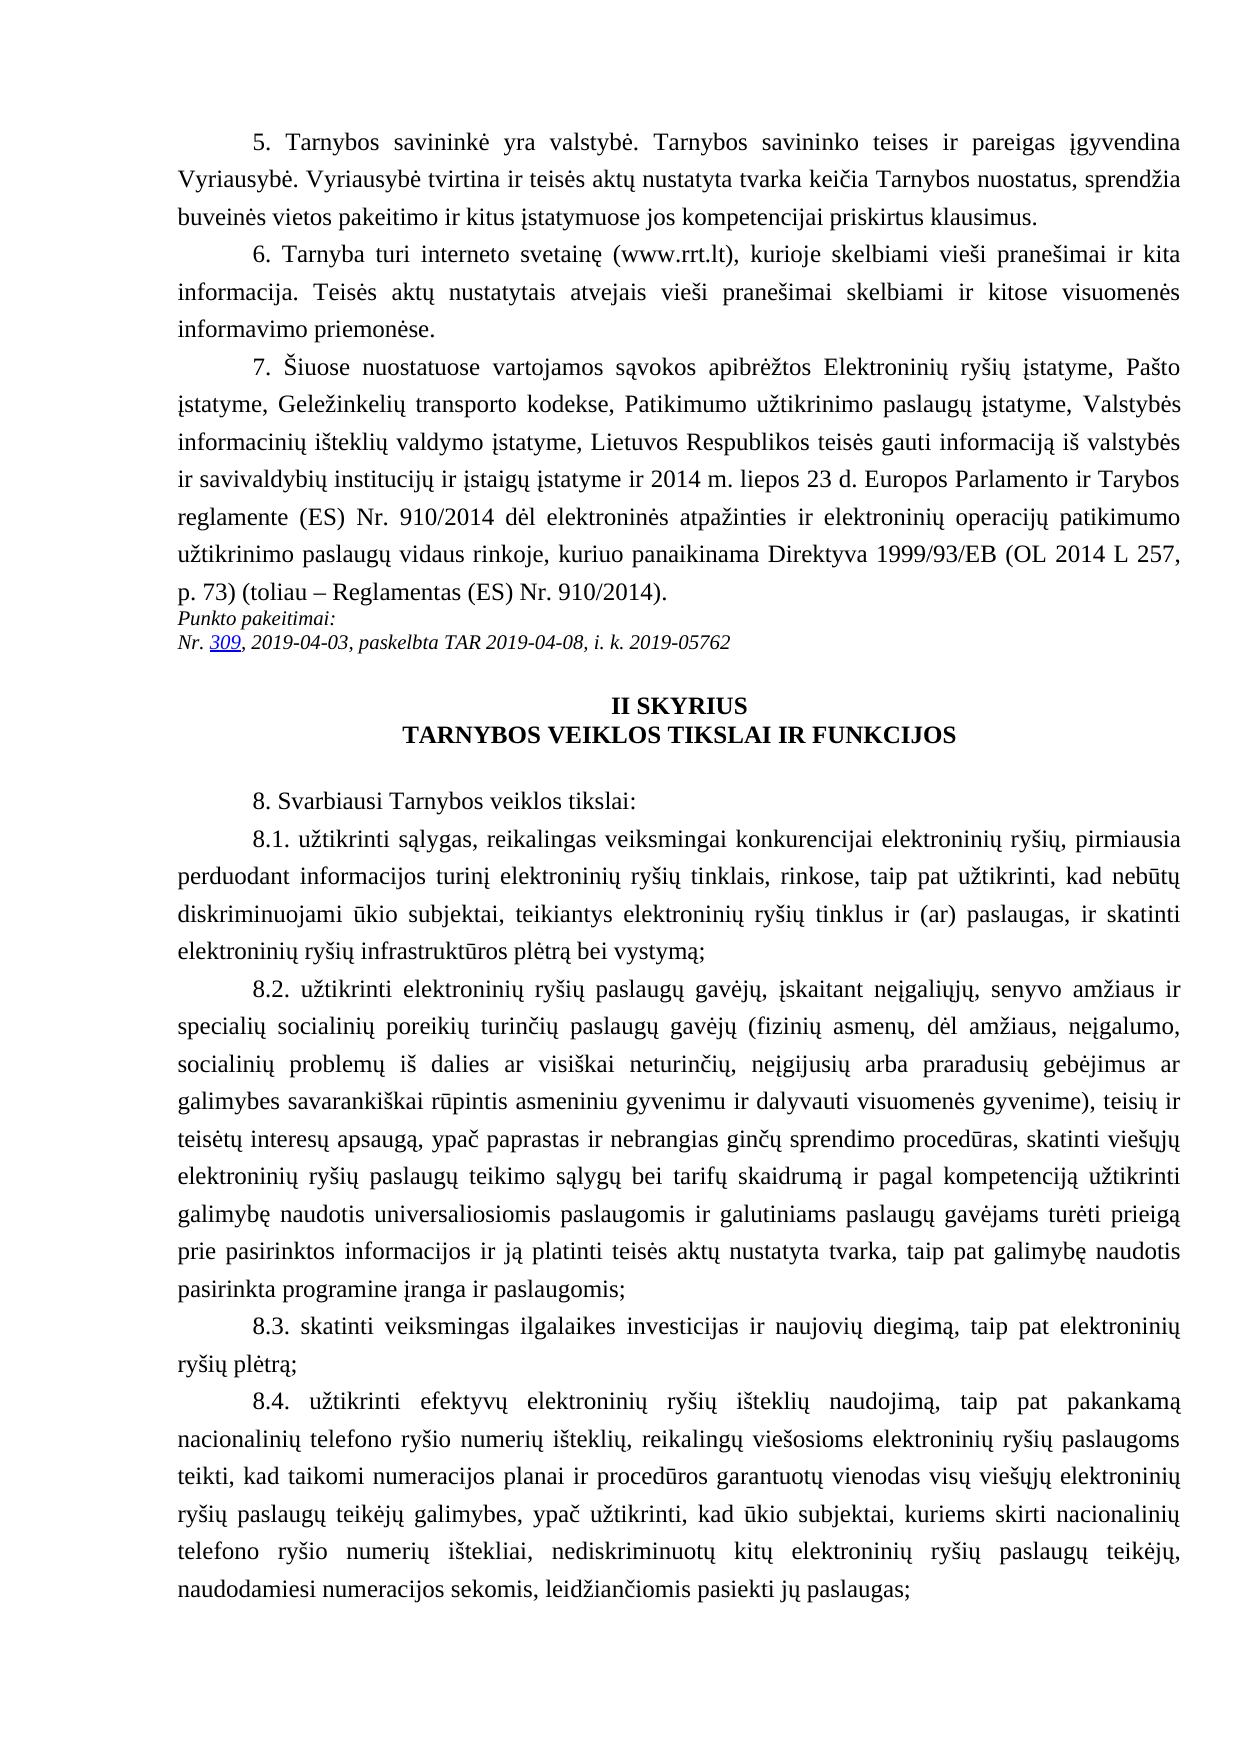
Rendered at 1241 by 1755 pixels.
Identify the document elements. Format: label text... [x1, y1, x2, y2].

text II skyrius [177, 682, 1181, 720]
text Nr. 309, 2019-04-03, paskelbta TAR 2019-04-08, i. k. 2019-05762 [177, 630, 1181, 654]
text 8.3. skatinti veiksmingas ilgalaikes investicijas ir naujovių diegimą, taip pat elektroninių ryšių plėtrą; [177, 1302, 1181, 1377]
subtitle TARNYBOS VEIKLOS TIKSLAI IR FUNKCIJOS [177, 720, 1181, 749]
text 8.2. užtikrinti elektroninių ryšių paslaugų gavėjų, įskaitant neįgaliųjų, senyvo amžiaus ir specialių socialinių poreikių turinčių paslaugų gavėjų (fizinių asmenų, dėl amžiaus, neįgalumo, socialinių problemų iš dalies ar visiškai neturinčių, neįgijusių arba praradusių gebėjimus ar galimybes savarankiškai rūpintis asmeniniu gyvenimu ir dalyvauti visuomenės gyvenime), teisių ir teisėtų interesų apsaugą, ypač paprastas ir nebrangias ginčų sprendimo procedūras, skatinti viešųjų elektroninių ryšių paslaugų teikimo sąlygų bei tarifų skaidrumą ir pagal kompetenciją užtikrinti galimybę naudotis universaliosiomis paslaugomis ir galutiniams paslaugų gavėjams turėti prieigą prie pasirinktos informacijos ir ją platinti teisės aktų nustatyta tvarka, taip pat galimybę naudotis pasirinkta programine įranga ir paslaugomis; [177, 965, 1181, 1302]
text 8.1. užtikrinti sąlygas, reikalingas veiksmingai konkurencijai elektroninių ryšių, pirmiausia perduodant informacijos turinį elektroninių ryšių tinklais, rinkose, taip pat užtikrinti, kad nebūtų diskriminuojami ūkio subjektai, teikiantys elektroninių ryšių tinklus ir (ar) paslaugas, ir skatinti elektroninių ryšių infrastruktūros plėtrą bei vystymą; [177, 815, 1181, 965]
text 6. Tarnyba turi interneto svetainę (www.rrt.lt), kurioje skelbiami vieši pranešimai ir kita informacija. Teisės aktų nustatytais atvejais vieši pranešimai skelbiami ir kitose visuomenės informavimo priemonėse. [177, 231, 1181, 343]
text 7. Šiuose nuostatuose vartojamos sąvokos apibrėžtos Elektroninių ryšių įstatyme, Pašto įstatyme, Geležinkelių transporto kodekse, Patikimumo užtikrinimo paslaugų įstatyme, Valstybės informacinių išteklių valdymo įstatyme, Lietuvos Respublikos teisės gauti informaciją iš valstybės ir savivaldybių institucijų ir įstaigų įstatyme ir 2014 m. liepos 23 d. Europos Parlamento ir Tarybos reglamente (ES) Nr. 910/2014 dėl elektroninės atpažinties ir elektroninių operacijų patikimumo užtikrinimo paslaugų vidaus rinkoje, kuriuo panaikinama Direktyva 1999/93/EB (OL 2014 L 257, p. 73) (toliau – Reglamentas (ES) Nr. 910/2014). [177, 343, 1181, 606]
text 8. Svarbiausi Tarnybos veiklos tikslai: [177, 777, 1181, 815]
text 5. Tarnybos savininkė yra valstybė. Tarnybos savininko teises ir pareigas įgyvendina Vyriausybė. Vyriausybė tvirtina ir teisės aktų nustatyta tvarka keičia Tarnybos nuostatus, sprendžia buveinės vietos pakeitimo ir kitus įstatymuose jos kompetencijai priskirtus klausimus. [177, 118, 1181, 231]
text 8.4. užtikrinti efektyvų elektroninių ryšių išteklių naudojimą, taip pat pakankamą nacionalinių telefono ryšio numerių išteklių, reikalingų viešosioms elektroninių ryšių paslaugoms teikti, kad taikomi numeracijos planai ir procedūros garantuotų vienodas visų viešųjų elektroninių ryšių paslaugų teikėjų galimybes, ypač užtikrinti, kad ūkio subjektai, kuriems skirti nacionalinių telefono ryšio numerių ištekliai, nediskriminuotų kitų elektroninių ryšių paslaugų teikėjų, naudodamiesi numeracijos sekomis, leidžiančiomis pasiekti jų paslaugas; [177, 1377, 1181, 1602]
text Punkto pakeitimai: [177, 606, 1181, 630]
